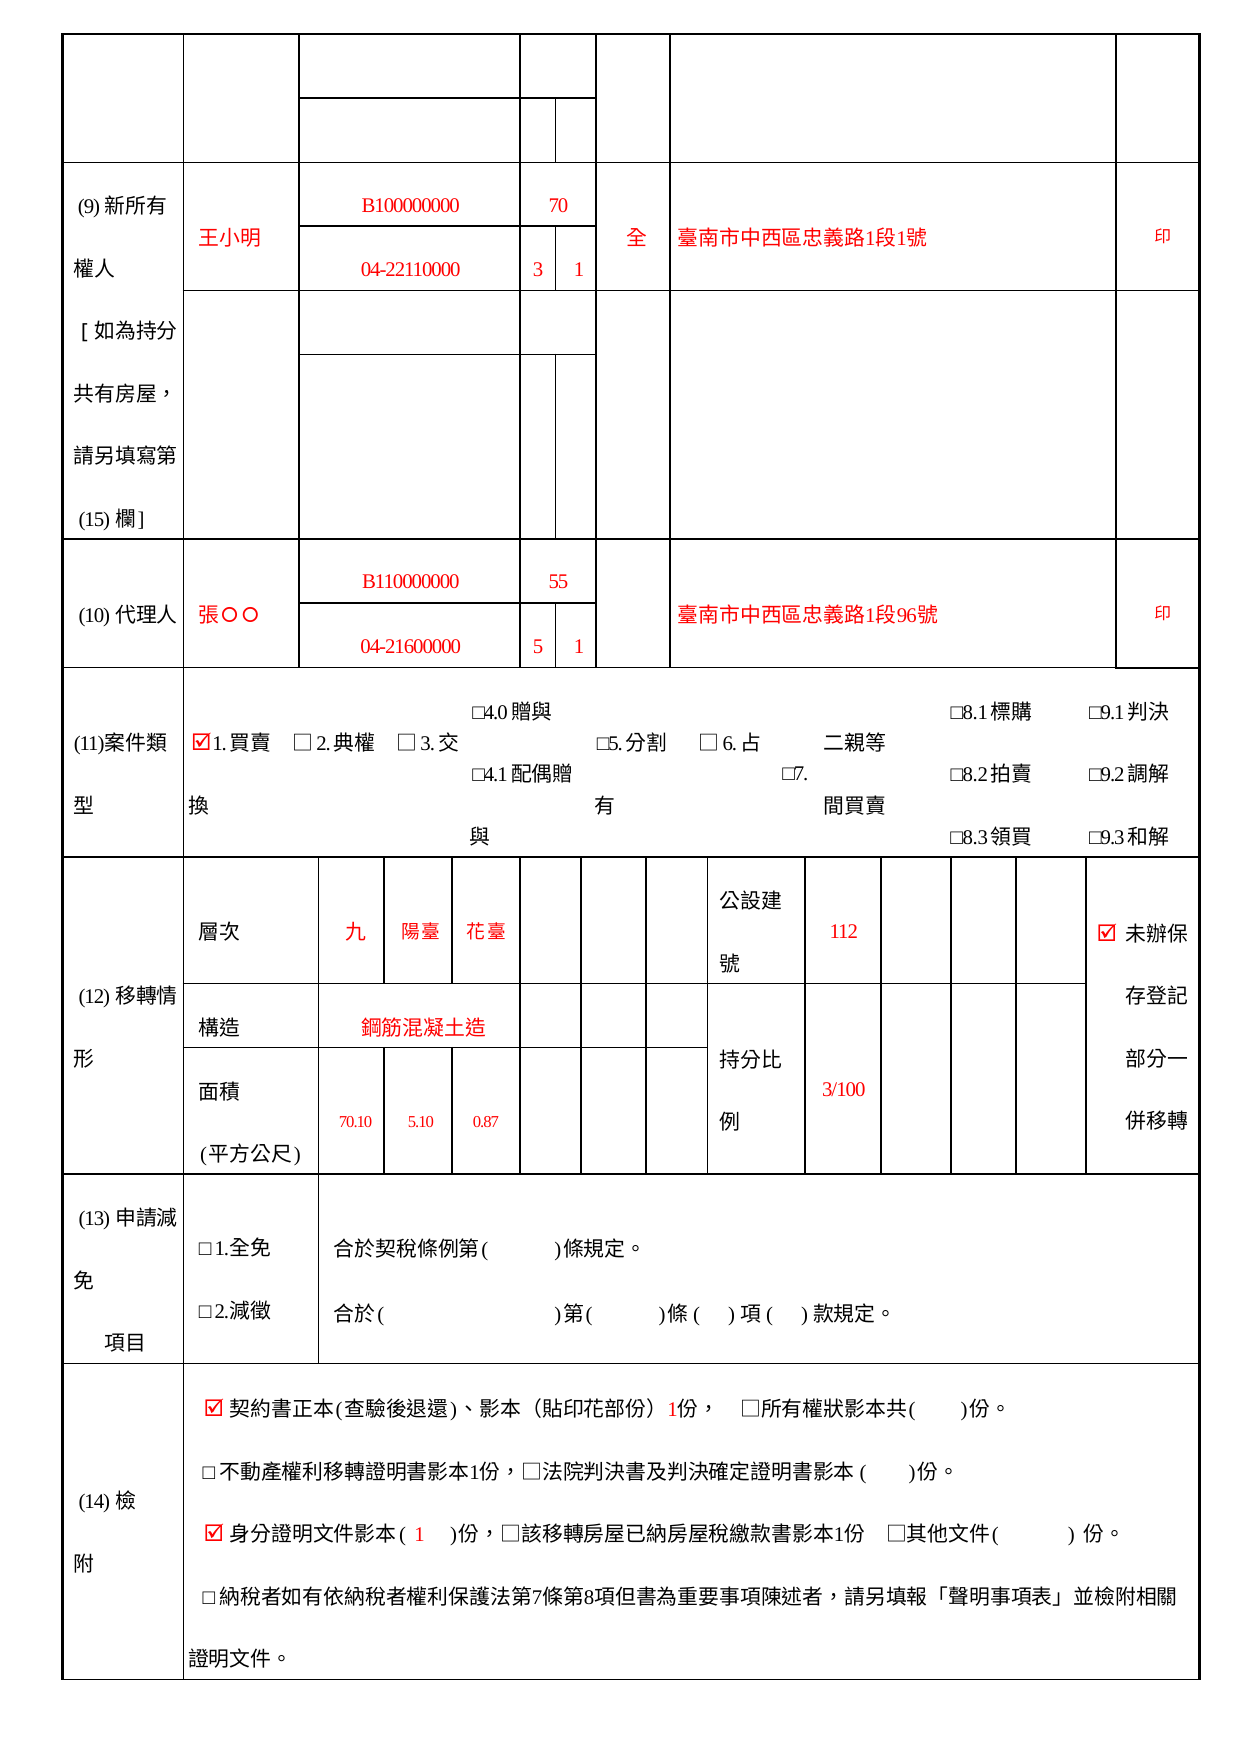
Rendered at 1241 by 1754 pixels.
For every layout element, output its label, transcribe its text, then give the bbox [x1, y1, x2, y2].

table_cell 0.87 [453, 1048, 519, 1173]
table_cell [300, 99, 519, 161]
table_cell 印 [1117, 540, 1198, 667]
table_cell [582, 858, 645, 983]
table_cell 5.10 [385, 1048, 451, 1173]
table_cell 70 [521, 163, 595, 225]
table_cell [521, 291, 595, 353]
table_cell 張 [184, 540, 298, 667]
table_cell [882, 858, 950, 983]
table_cell [671, 291, 1115, 538]
table_cell [521, 1048, 580, 1173]
table_cell [521, 99, 555, 161]
table_cell [300, 35, 519, 97]
table_cell (11)案件類型 [64, 668, 183, 856]
table_cell 112 [806, 858, 880, 983]
table_cell 印 [1117, 163, 1198, 289]
table_cell [952, 984, 1015, 1173]
table_cell [1117, 35, 1198, 161]
table_cell 1.買賣 □2.典權 □3.交換 [184, 668, 467, 856]
table_cell [556, 99, 595, 161]
table_cell 合於契稅條例第( )條規定。 合於( )第( )條( )項( )款規定。 [319, 1175, 1198, 1362]
table_cell (10)代理人 [64, 540, 183, 667]
table_cell [556, 355, 595, 538]
table_cell [521, 858, 580, 983]
table_cell [1017, 984, 1085, 1173]
table_cell □4.0贈與 □4.1配偶贈與 [467, 668, 587, 856]
table_cell  未辦保存登記部分一併移轉 [1087, 858, 1198, 1173]
table_cell 04-21600000 [300, 604, 519, 667]
table_cell [1017, 858, 1085, 983]
table_cell [300, 355, 519, 538]
table_cell 鋼筋混凝土造 [319, 984, 519, 1047]
table_cell 全 [597, 163, 669, 289]
table_cell 花臺 [453, 858, 519, 983]
table_cell [1117, 291, 1198, 538]
table_cell [521, 984, 580, 1047]
table_cell 公設建號 [708, 858, 804, 983]
table_cell [521, 355, 555, 538]
table_cell [671, 35, 1115, 161]
table_cell (9)新所有權人 [如為持分共有房屋，請另填寫第(15)欄] [64, 163, 183, 538]
table_cell 王小明 [184, 163, 298, 289]
table_cell 二親等 間買賣 [820, 668, 922, 856]
table_cell 構造 [184, 984, 318, 1047]
table_cell 臺南市中西區忠義路1段1號 [671, 163, 1115, 289]
table_cell □ 1.全免 □ 2.減徵 [184, 1175, 318, 1362]
table_cell (12)移轉情形 [64, 858, 183, 1173]
table_cell [647, 1048, 707, 1173]
table_cell 陽臺 [385, 858, 451, 983]
table_cell 契約書正本(查驗後退還)、影本（貼印花部份）1份， □所有權狀影本共( )份。 □不動產權利移轉證明書影本1份，□法院判決書及判決確定證明書影本( )份。 身分證明文件影本( 1 )份，□該移轉房屋已納房屋稅繳款書影本1份 □其他文件( ) 份。 □納稅者如有依納稅者權利保護法第7條第8項但書為重要事項陳述者，請另填報「聲明事項表」並檢附相關證明文件。 [184, 1364, 1198, 1678]
table_cell 層次 [184, 858, 318, 983]
table_cell [597, 540, 669, 667]
table_cell [597, 35, 669, 161]
table_cell [647, 984, 707, 1047]
table_cell [882, 984, 950, 1173]
table_cell (14)檢 附 [64, 1364, 183, 1678]
table_cell □7. [763, 668, 820, 856]
table_cell 持分比例 [708, 984, 804, 1173]
table_cell 70.10 [319, 1048, 383, 1173]
table_cell 5 [521, 604, 555, 667]
table_cell □8.1標購 □8.2拍賣 □8.3領買 [922, 668, 1045, 856]
table_cell 1 [556, 604, 595, 667]
table_cell [647, 858, 707, 983]
table_cell [521, 35, 595, 97]
table_cell [184, 35, 298, 161]
table_cell [952, 858, 1015, 983]
table_cell 04-22110000 [300, 227, 519, 289]
table_cell [300, 291, 519, 353]
table_cell □5.分割 □6.占有 [587, 668, 763, 856]
table_cell [582, 984, 645, 1047]
table_cell 臺南市中西區忠義路1段96號 [671, 540, 1115, 667]
table_cell B100000000 [300, 163, 519, 225]
table_cell 3 [521, 227, 555, 289]
table_cell 3/100 [806, 984, 880, 1173]
table_cell □9.1判決 □9.2調解 □9.3和解 [1045, 668, 1198, 856]
table_cell [184, 291, 298, 538]
table_cell [597, 291, 669, 538]
table_cell (13)申請減免 項目 [64, 1175, 183, 1362]
table_cell 面積 (平方公尺) [184, 1048, 318, 1173]
table_cell [582, 1048, 645, 1173]
table_cell 55 [521, 540, 595, 602]
table_cell 1 [556, 227, 595, 289]
table_cell [64, 35, 183, 161]
table_cell B110000000 [300, 540, 519, 602]
table_cell 九 [319, 858, 383, 983]
